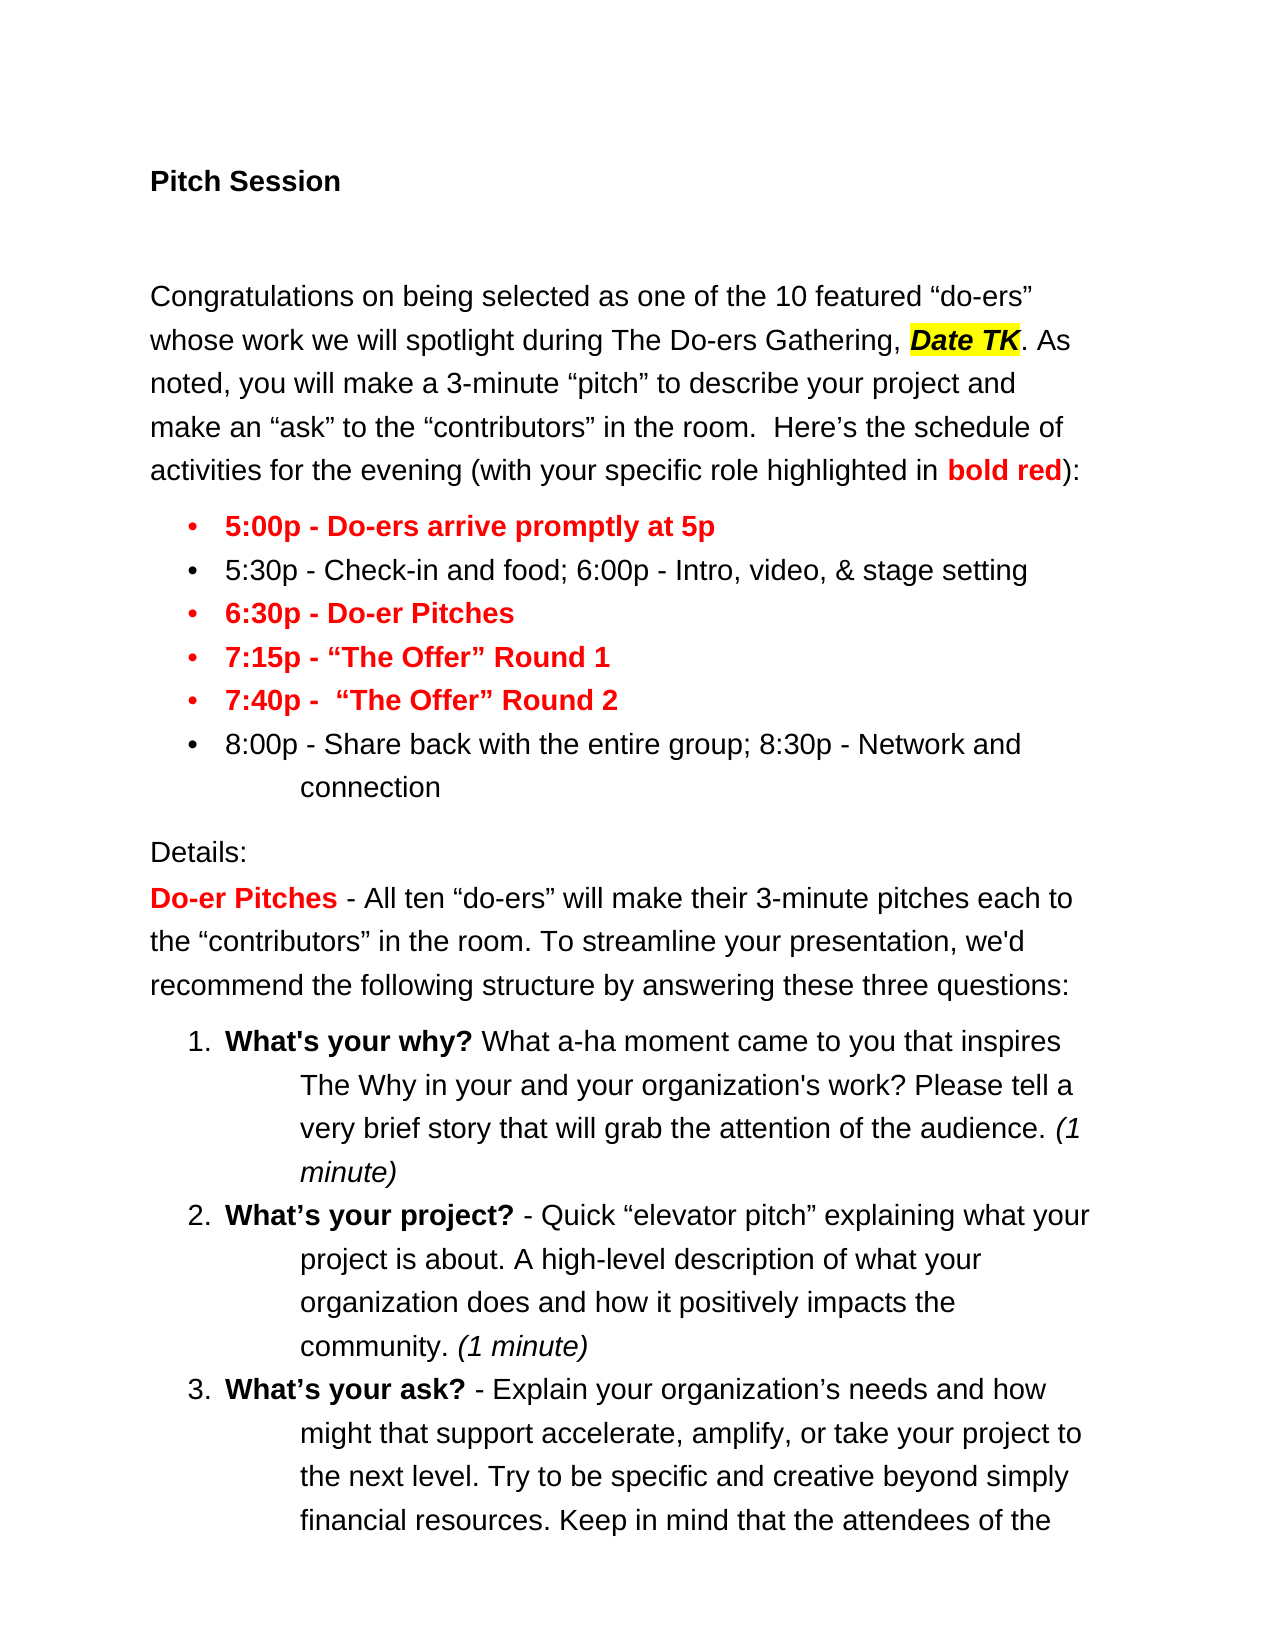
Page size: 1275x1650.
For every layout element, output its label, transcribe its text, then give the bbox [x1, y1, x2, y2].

list 7:40p - “The Offer” Round 2 [187, 683, 1094, 717]
list 8:00p - Share back with the entire group; 8:30p - Network and connection [187, 727, 1094, 804]
text Congratulations on being selected as one of the 10 featured “do-ers” whose work we will spotlight during The Do-ers Gathering, Date TK. As noted, you will make a 3-minute “pitch” to describe your project and make an “ask” to the “contributors” in the room. Here’s the schedule of activities for the evening (with your specific role highlighted in bold red): [150, 279, 1094, 487]
text Details: [150, 835, 1125, 868]
list 6:30p - Do-er Pitches [187, 596, 1094, 630]
list What’s your project? - Quick “elevator pitch” explaining what your project is about. A high-level description of what your organization does and how it positively impacts the community. (1 minute) [187, 1198, 1094, 1362]
list What's your why? What a-ha moment came to you that inspires The Why in your and your organization's work? Please tell a very brief story that will grab the attention of the audience. (1 minute) [187, 1024, 1094, 1188]
text Pitch Session [150, 164, 1094, 197]
text Do-er Pitches - All ten “do-ers” will make their 3-minute pitches each to the “contributors” in the room. To streamline your presentation, we'd recommend the following structure by answering these three questions: [150, 881, 1094, 1002]
list 7:15p - “The Offer” Round 1 [187, 640, 1094, 673]
list 5:00p - Do-ers arrive promptly at 5p [187, 509, 1094, 543]
list 5:30p - Check-in and food; 6:00p - Intro, video, & stage setting [187, 553, 1094, 586]
list What’s your ask? - Explain your organization’s needs and how might that support accelerate, amplify, or take your project to the next level. Try to be specific and creative beyond simply financial resources. Keep in mind that the attendees of the [187, 1372, 1094, 1537]
